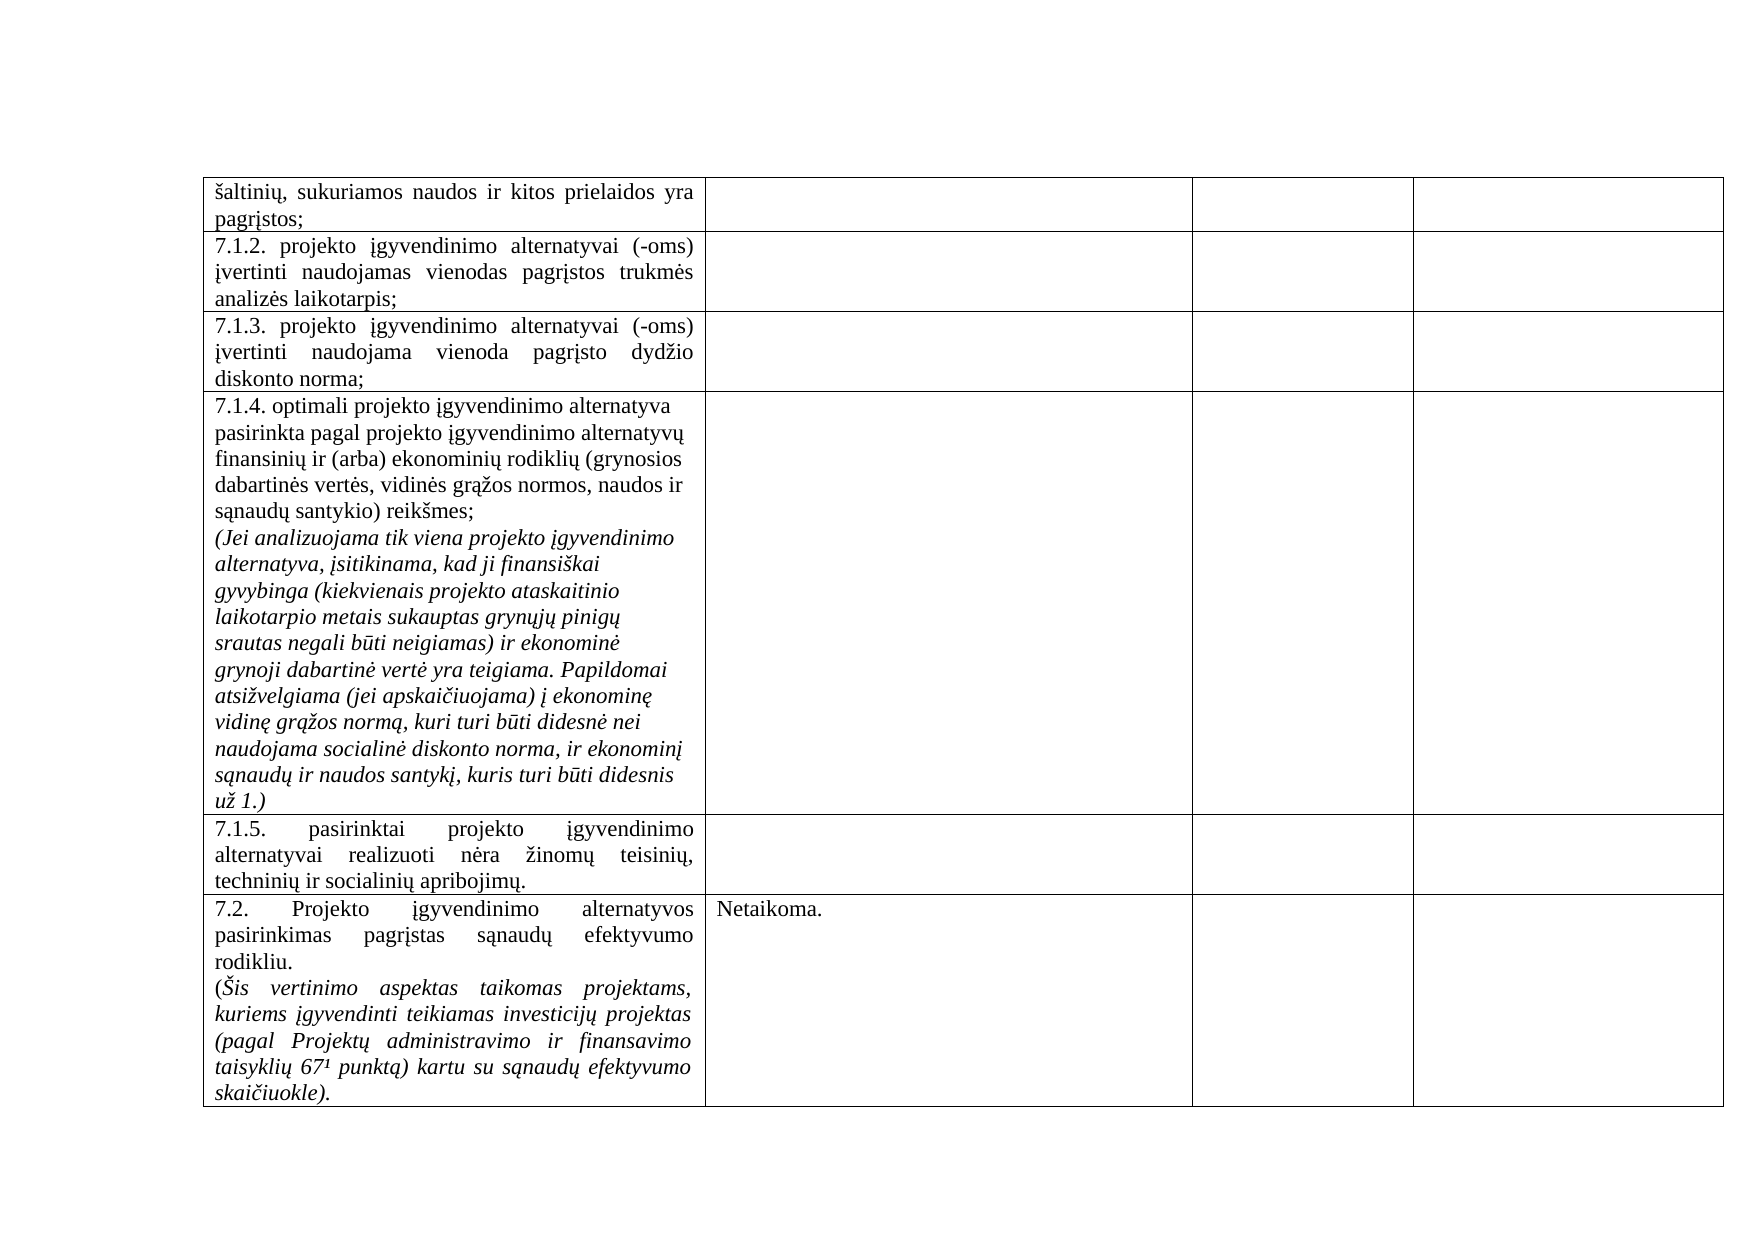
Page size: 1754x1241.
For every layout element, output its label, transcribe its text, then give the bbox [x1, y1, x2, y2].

table_cell [706, 178, 1192, 231]
table_cell [1193, 815, 1413, 894]
table_cell 7.1.4. optimali projekto įgyvendinimo alternatyva pasirinkta pagal projekto įgyvendinimo alternatyvų finansinių ir (arba) ekonominių rodiklių (grynosios dabartinės vertės, vidinės grąžos normos, naudos ir sąnaudų santykio) reikšmes; (Jei analizuojama tik viena projekto įgyvendinimo alternatyva, įsitikinama, kad ji finansiškai gyvybinga (kiekvienais projekto ataskaitinio laikotarpio metais sukauptas grynųjų pinigų srautas negali būti neigiamas) ir ekonominė grynoji dabartinė vertė yra teigiama. Papildomai atsižvelgiama (jei apskaičiuojama) į ekonominę vidinę grąžos normą, kuri turi būti didesnė nei naudojama socialinė diskonto norma, ir ekonominį sąnaudų ir naudos santykį, kuris turi būti didesnis už 1.) [204, 392, 705, 814]
table_cell Netaikoma. [706, 895, 1192, 1106]
table_cell [1414, 895, 1723, 1106]
table_cell 7.1.2. projekto įgyvendinimo alternatyvai (-oms) įvertinti naudojamas vienodas pagrįstos trukmės analizės laikotarpis; [204, 232, 705, 311]
table_cell 7.1.5. pasirinktai projekto įgyvendinimo alternatyvai realizuoti nėra žinomų teisinių, techninių ir socialinių apribojimų. [204, 815, 705, 894]
table_cell [1193, 392, 1413, 814]
table_cell [706, 815, 1192, 894]
table_cell [706, 312, 1192, 391]
table_cell [1193, 312, 1413, 391]
table_cell [1414, 815, 1723, 894]
table_cell [1414, 178, 1723, 231]
table_cell [706, 232, 1192, 311]
table_cell 7.1.3. projekto įgyvendinimo alternatyvai (-oms) įvertinti naudojama vienoda pagrįsto dydžio diskonto norma; [204, 312, 705, 391]
table_cell 7.2. Projekto įgyvendinimo alternatyvos pasirinkimas pagrįstas sąnaudų efektyvumo rodikliu. (Šis vertinimo aspektas taikomas projektams, kuriems įgyvendinti teikiamas investicijų projektas (pagal Projektų administravimo ir finansavimo taisyklių 67¹ punktą) kartu su sąnaudų efektyvumo skaičiuokle). [204, 895, 705, 1106]
table_cell [1193, 895, 1413, 1106]
table_cell [1414, 312, 1723, 391]
table_cell [1414, 232, 1723, 311]
table_cell šaltinių, sukuriamos naudos ir kitos prielaidos yra pagrįstos; [204, 178, 705, 231]
table_cell [706, 392, 1192, 814]
table_cell [1193, 178, 1413, 231]
table_cell [1414, 392, 1723, 814]
table_cell [1193, 232, 1413, 311]
